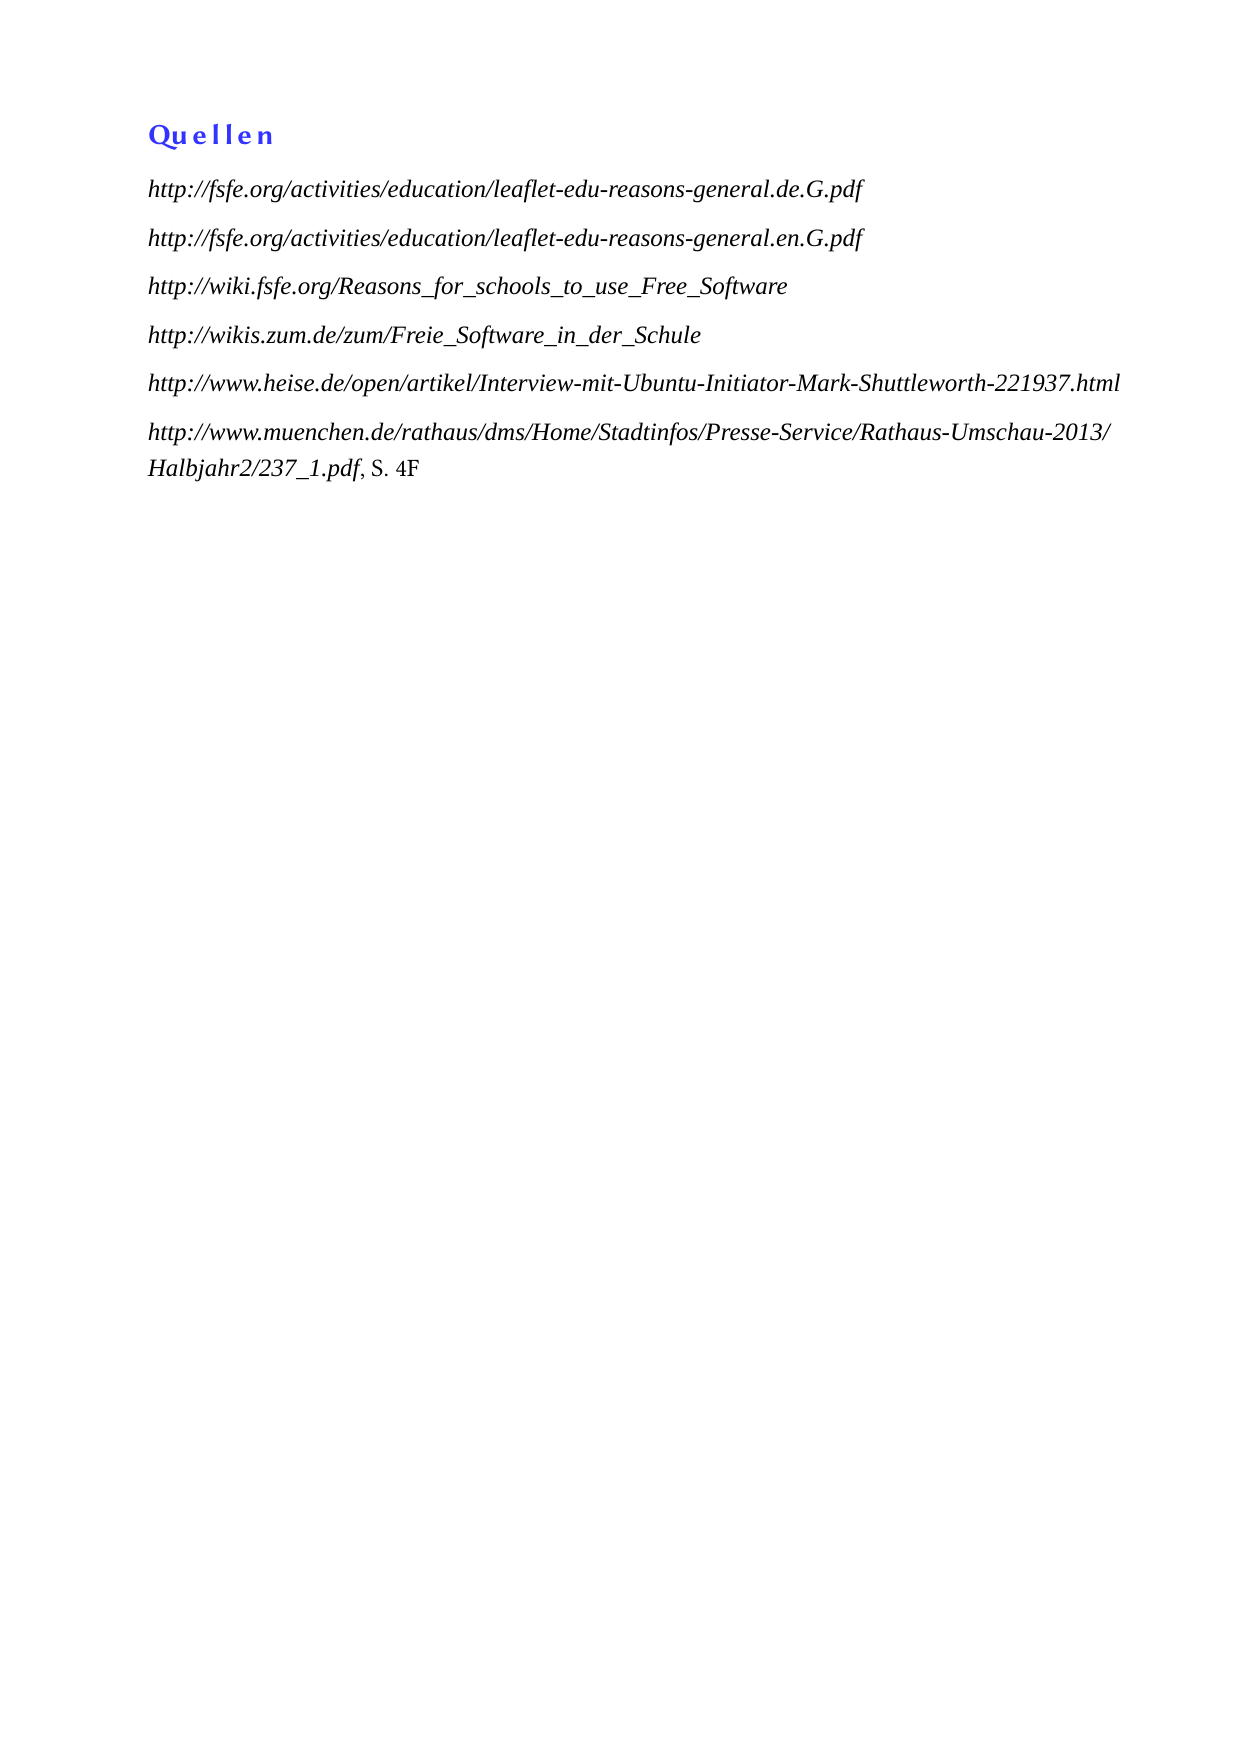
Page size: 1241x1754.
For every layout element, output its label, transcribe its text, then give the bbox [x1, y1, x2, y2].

subtitle Quellen [148, 118, 1152, 151]
text http://fsfe.org/activities/education/leaflet-edu-reasons-general.de.G.pdf [148, 174, 1152, 203]
text http://www.muenchen.de/rathaus/dms/Home/Stadtinfos/Presse-Service/Rathaus-Umschau-2013/Halbjahr2/237_1.pdf, S. 4F [148, 417, 1152, 483]
text http://www.heise.de/open/artikel/Interview-mit-Ubuntu-Initiator-Mark-Shuttleworth-221937.html [148, 368, 1152, 397]
text http://fsfe.org/activities/education/leaflet-edu-reasons-general.en.G.pdf [148, 223, 1152, 251]
text http://wiki.fsfe.org/Reasons_for_schools_to_use_Free_Software [148, 271, 1152, 300]
text http://wikis.zum.de/zum/Freie_Software_in_der_Schule [148, 320, 1152, 348]
